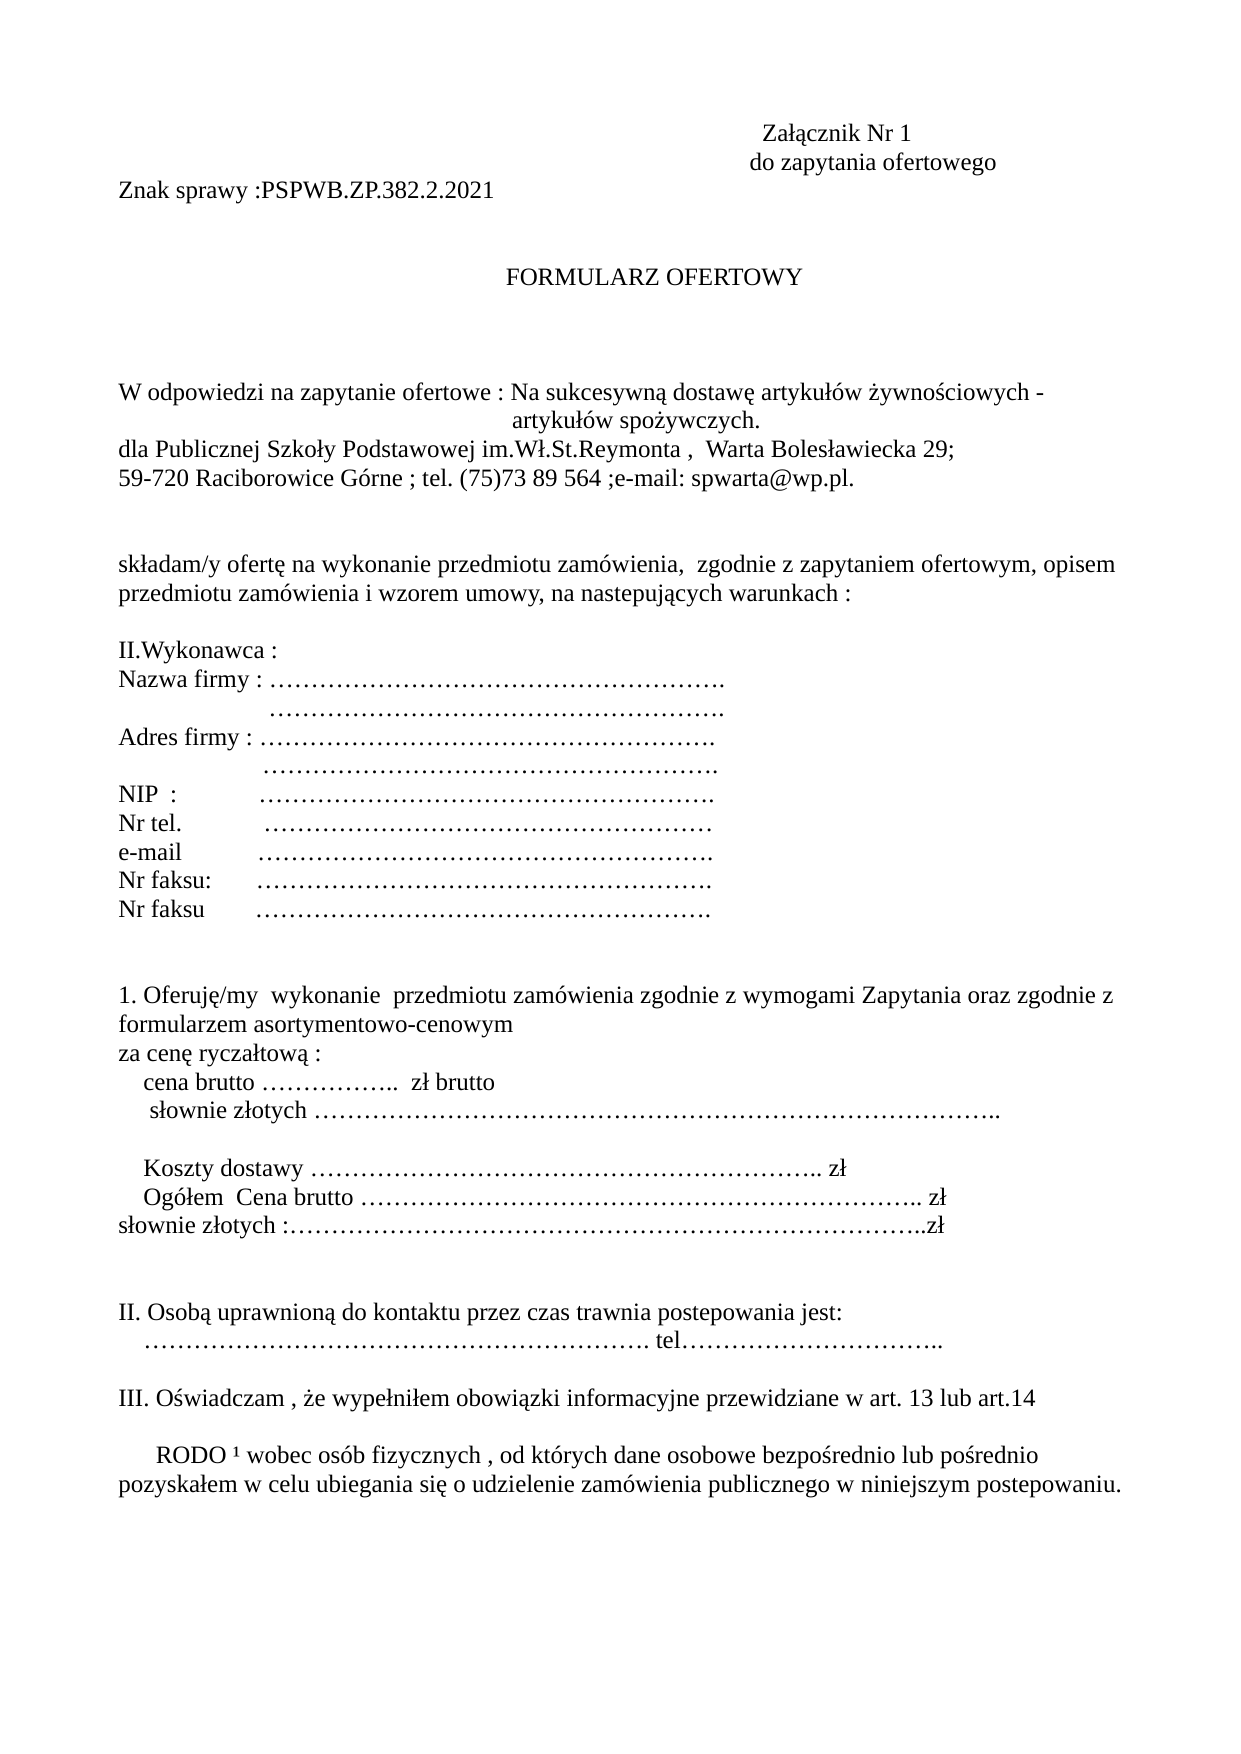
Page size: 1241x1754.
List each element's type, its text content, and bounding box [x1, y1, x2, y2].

text Nazwa firmy : ………………………………………………. [118, 664, 1122, 693]
text 59-720 Raciborowice Górne ; tel. (75)73 89 564 ;e-mail: spwarta@wp.pl. [118, 463, 1122, 492]
text artykułów spożywczych. [118, 406, 1122, 434]
text NIP : ………………………………………………. [118, 779, 1122, 808]
text Ogółem Cena brutto ………………………………………………………….. zł [118, 1182, 1122, 1211]
text FORMULARZ OFERTOWY [118, 262, 1122, 291]
text ………………………………………………. [118, 693, 1122, 722]
text Nr faksu ………………………………………………. [118, 894, 1122, 923]
text słownie złotych :…………………………………………………………………..zł [118, 1211, 1122, 1239]
text Nr faksu: ………………………………………………. [118, 866, 1122, 894]
text Znak sprawy :PSPWB.ZP.382.2.2021 [118, 176, 1122, 204]
text II.Wykonawca : [118, 636, 1122, 664]
text Koszty dostawy …………………………………………………….. zł [118, 1153, 1122, 1182]
text za cenę ryczałtową : [118, 1038, 1122, 1067]
text składam/y ofertę na wykonanie przedmiotu zamówienia, zgodnie z zapytaniem ofertowym, opisem przedmiotu zamówienia i wzorem umowy, na nastepujących warunkach : [118, 549, 1122, 607]
text Adres firmy : ………………………………………………. [118, 722, 1122, 751]
text III. Oświadczam , że wypełniłem obowiązki informacyjne przewidziane w art. 13 lub art.14 [118, 1383, 1122, 1412]
text Nr tel. ……………………………………………… [118, 808, 1122, 837]
text II. Osobą uprawnioną do kontaktu przez czas trawnia postepowania jest: [118, 1297, 1122, 1326]
text 1. Oferuję/my wykonanie przedmiotu zamówienia zgodnie z wymogami Zapytania oraz zgodnie z formularzem asortymentowo-cenowym [118, 981, 1122, 1038]
text RODO ¹ wobec osób fizycznych , od których dane osobowe bezpośrednio lub pośrednio pozyskałem w celu ubiegania się o udzielenie zamówienia publicznego w niniejszym postepowaniu. [118, 1441, 1122, 1498]
text ………………………………………………. [118, 751, 1122, 779]
text ……………………………………………………. tel………………………….. [118, 1326, 1122, 1354]
text do zapytania ofertowego [118, 147, 1122, 176]
text W odpowiedzi na zapytanie ofertowe : Na sukcesywną dostawę artykułów żywnościowych - [118, 377, 1122, 406]
text słownie złotych ……………………………………………………………………….. [118, 1096, 1122, 1124]
text dla Publicznej Szkoły Podstawowej im.Wł.St.Reymonta , Warta Bolesławiecka 29; [118, 434, 1122, 463]
text Załącznik Nr 1 [118, 118, 1122, 147]
text e-mail ………………………………………………. [118, 837, 1122, 866]
text cena brutto …………….. zł brutto [118, 1067, 1122, 1096]
